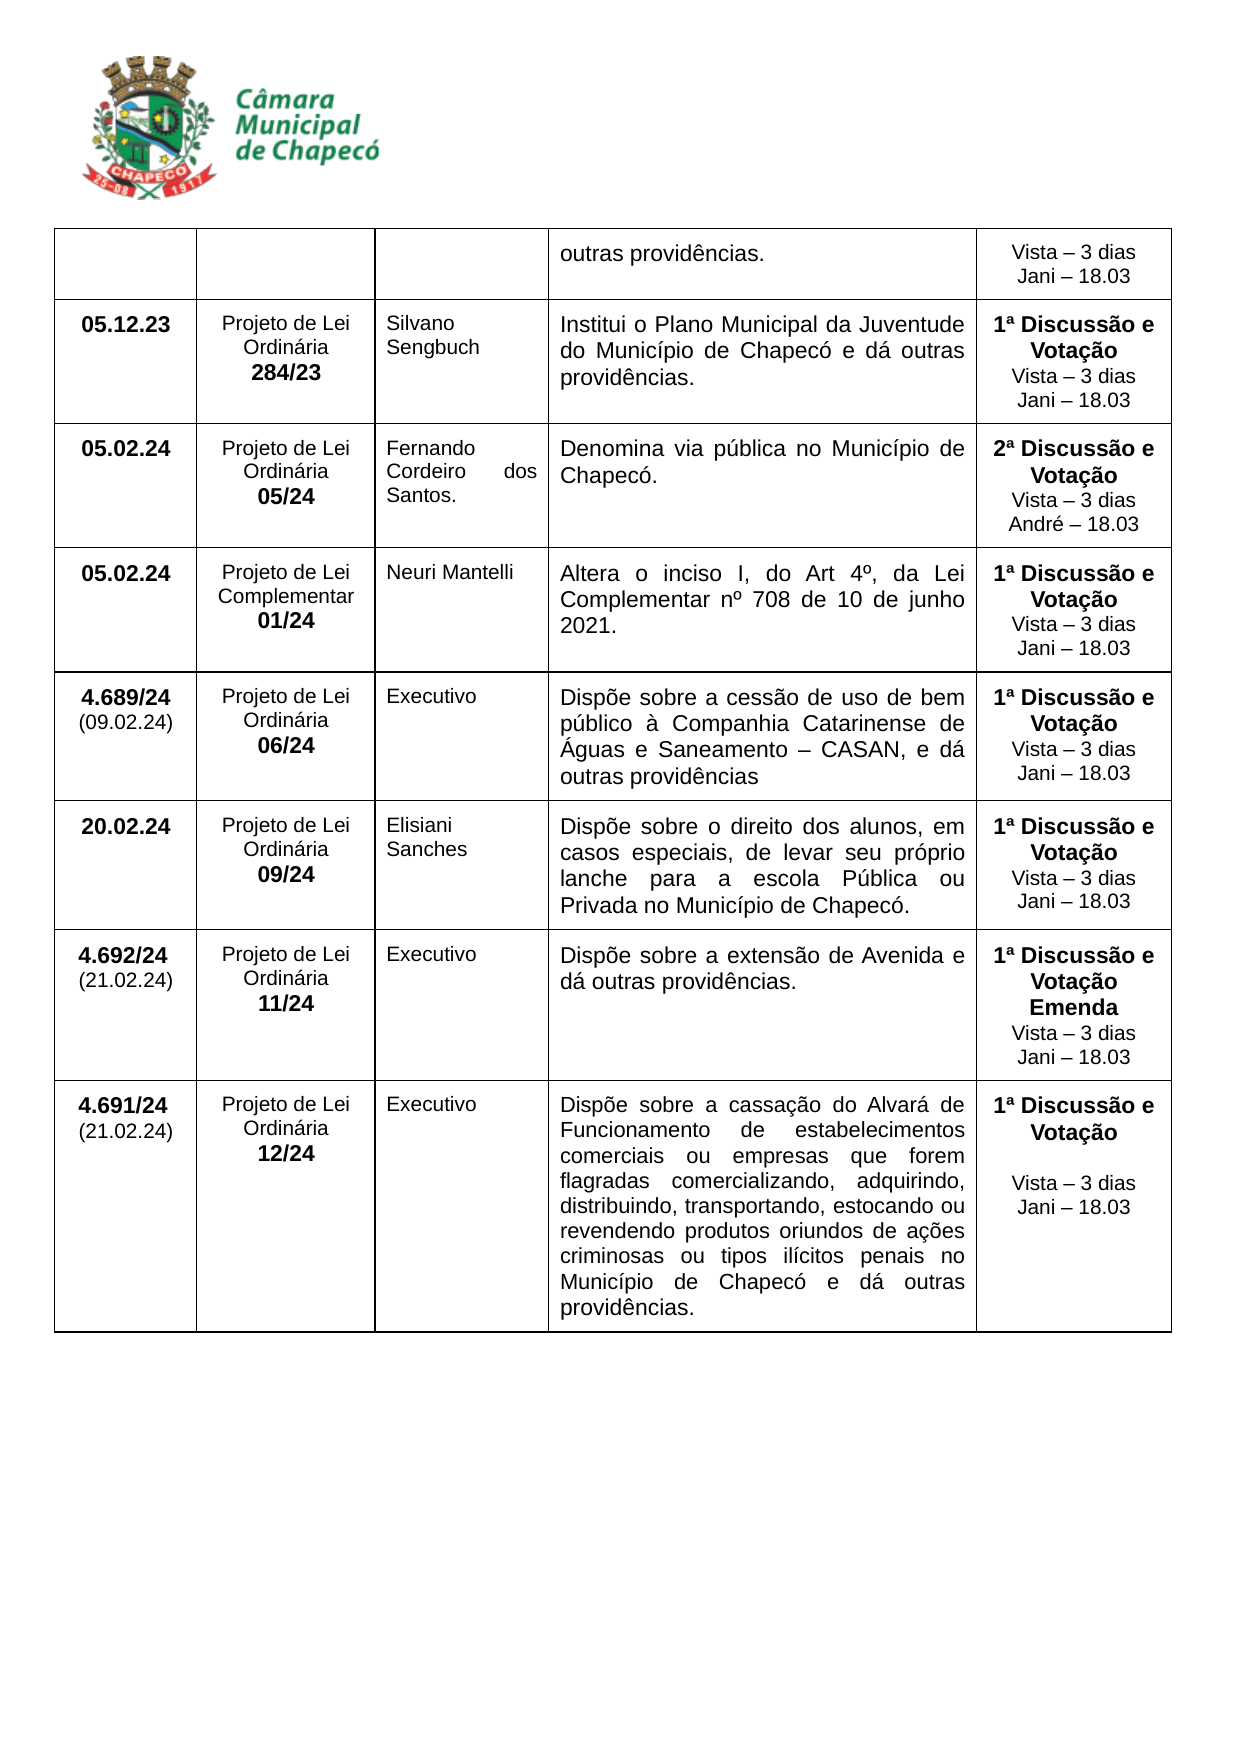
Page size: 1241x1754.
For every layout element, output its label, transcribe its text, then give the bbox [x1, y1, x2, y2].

table_cell 1ª Discussão e Votação Vista – 3 dias Jani – 18.03 [977, 801, 1171, 929]
table_cell 4.691/24 (21.02.24) [55, 1081, 196, 1331]
table_cell Vista – 3 dias Jani – 18.03 [977, 229, 1171, 299]
table_cell Denomina via pública no Município de Chapecó. [549, 424, 976, 547]
picture [81, 56, 379, 200]
table_cell Neuri Mantelli [376, 548, 548, 671]
table_cell Institui o Plano Municipal da Juventude do Município de Chapecó e dá outras providências. [549, 300, 976, 423]
table_cell Executivo [376, 1081, 548, 1331]
table_cell 1ª Discussão e Votação Vista – 3 dias Jani – 18.03 [977, 1081, 1171, 1331]
table_cell 1ª Discussão e Votação Vista – 3 dias Jani – 18.03 [977, 548, 1171, 671]
table_cell Dispõe sobre o direito dos alunos, em casos especiais, de levar seu próprio lanche para a escola Pública ou Privada no Município de Chapecó. [549, 801, 976, 929]
table_cell Projeto de Lei Ordinária 05/24 [197, 424, 374, 547]
table_cell Dispõe sobre a extensão de Avenida e dá outras providências. [549, 930, 976, 1080]
table_cell [197, 229, 374, 299]
table_cell 4.689/24 (09.02.24) [55, 673, 196, 800]
table_cell [55, 229, 196, 299]
table_cell Dispõe sobre a cassação do Alvará de Funcionamento de estabelecimentos comerciais ou empresas que forem flagradas comercializando, adquirindo, distribuindo, transportando, estocando ou revendendo produtos oriundos de ações criminosas ou tipos ilícitos penais no Município de Chapecó e dá outras providências. [549, 1081, 976, 1331]
table_cell 4.692/24 (21.02.24) [55, 930, 196, 1080]
table_cell Projeto de Lei Complementar 01/24 [197, 548, 374, 671]
table_cell 05.12.23 [55, 300, 196, 423]
table_cell outras providências. [549, 229, 976, 299]
table_cell 1ª Discussão e Votação Emenda Vista – 3 dias Jani – 18.03 [977, 930, 1171, 1080]
table_cell Dispõe sobre a cessão de uso de bem público à Companhia Catarinense de Águas e Saneamento – CASAN, e dá outras providências [549, 673, 976, 800]
table_cell Fernando Cordeiro dos Santos. [376, 424, 548, 547]
table_cell Altera o inciso I, do Art 4º, da Lei Complementar nº 708 de 10 de junho 2021. [549, 548, 976, 671]
table_cell 1ª Discussão e Votação Vista – 3 dias Jani – 18.03 [977, 673, 1171, 800]
table_cell Executivo [376, 930, 548, 1080]
table_cell Elisiani Sanches [376, 801, 548, 929]
table_cell 20.02.24 [55, 801, 196, 929]
table_cell Projeto de Lei Ordinária 12/24 [197, 1081, 374, 1331]
table_cell 05.02.24 [55, 424, 196, 547]
table_cell Projeto de Lei Ordinária 06/24 [197, 673, 374, 800]
table_cell 1ª Discussão e Votação Vista – 3 dias Jani – 18.03 [977, 300, 1171, 423]
table_cell Projeto de Lei Ordinária 11/24 [197, 930, 374, 1080]
table_cell Silvano Sengbuch [376, 300, 548, 423]
table_cell Projeto de Lei Ordinária 09/24 [197, 801, 374, 929]
table_cell [376, 229, 548, 299]
table_cell Projeto de Lei Ordinária 284/23 [197, 300, 374, 423]
table_cell 05.02.24 [55, 548, 196, 671]
table_cell Executivo [376, 673, 548, 800]
table_cell 2ª Discussão e Votação Vista – 3 dias André – 18.03 [977, 424, 1171, 547]
